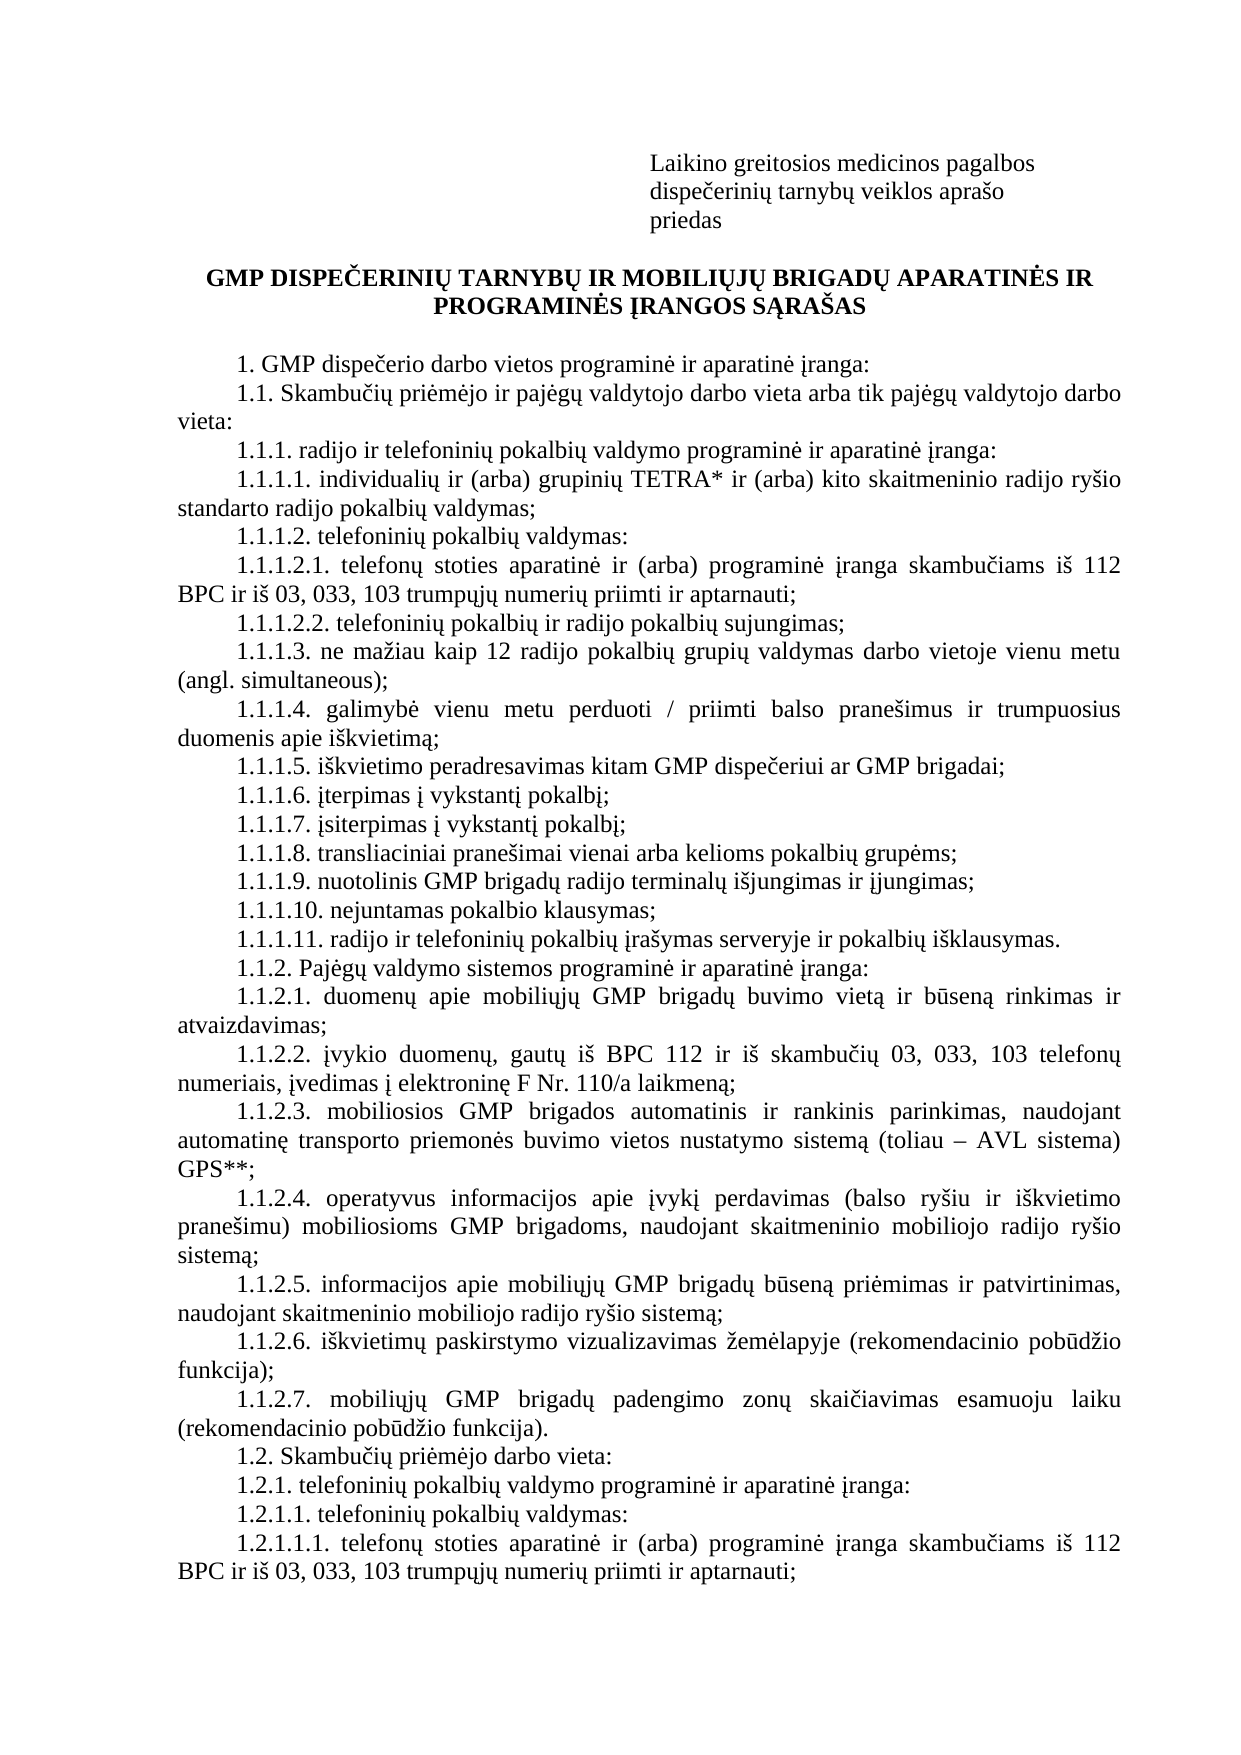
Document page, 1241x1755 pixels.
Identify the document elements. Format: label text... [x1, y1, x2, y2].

text Laikino greitosios medicinos pagalbos [649, 148, 1122, 176]
text 1.1.1. radijo ir telefoninių pokalbių valdymo programinė ir aparatinė įranga: [177, 435, 1122, 464]
text 1.1.1.7. įsiterpimas į vykstantį pokalbį; [177, 809, 1122, 838]
text 1.1.1.11. radijo ir telefoninių pokalbių įrašymas serveryje ir pokalbių išklausymas. [177, 924, 1122, 953]
text 1.2. Skambučių priėmėjo darbo vieta: [177, 1441, 1122, 1470]
text 1.2.1. telefoninių pokalbių valdymo programinė ir aparatinė įranga: [177, 1470, 1122, 1499]
text 1.1.2.7. mobiliųjų GMP brigadų padengimo zonų skaičiavimas esamuoju laiku (rekomendacinio pobūdžio funkcija). [177, 1384, 1122, 1441]
text dispečerinių tarnybų veiklos aprašo [649, 176, 1122, 205]
text 1.1.1.1. individualių ir (arba) grupinių TETRA* ir (arba) kito skaitmeninio radijo ryšio standarto radijo pokalbių valdymas; [177, 464, 1122, 521]
text 1.1.1.8. transliaciniai pranešimai vienai arba kelioms pokalbių grupėms; [177, 838, 1122, 866]
text 1.1.2.3. mobiliosios GMP brigados automatinis ir rankinis parinkimas, naudojant automatinę transporto priemonės buvimo vietos nustatymo sistemą (toliau – AVL sistema) GPS**; [177, 1096, 1122, 1183]
text 1.1.2.1. duomenų apie mobiliųjų GMP brigadų buvimo vietą ir būseną rinkimas ir atvaizdavimas; [177, 981, 1122, 1039]
text 1.1.1.2.2. telefoninių pokalbių ir radijo pokalbių sujungimas; [177, 608, 1122, 636]
text 1.1.2. Pajėgų valdymo sistemos programinė ir aparatinė įranga: [177, 953, 1122, 981]
text 1.1.1.5. iškvietimo peradresavimas kitam GMP dispečeriui ar GMP brigadai; [177, 751, 1122, 780]
text 1.1.1.4. galimybė vienu metu perduoti / priimti balso pranešimus ir trumpuosius duomenis apie iškvietimą; [177, 694, 1122, 751]
text 1.1.1.2. telefoninių pokalbių valdymas: [177, 521, 1122, 550]
text 1.1.2.5. informacijos apie mobiliųjų GMP brigadų būseną priėmimas ir patvirtinimas, naudojant skaitmeninio mobiliojo radijo ryšio sistemą; [177, 1269, 1122, 1326]
text 1.1. Skambučių priėmėjo ir pajėgų valdytojo darbo vieta arba tik pajėgų valdytojo darbo vieta: [177, 378, 1122, 435]
text 1.1.1.6. įterpimas į vykstantį pokalbį; [177, 780, 1122, 809]
text 1. GMP dispečerio darbo vietos programinė ir aparatinė įranga: [177, 349, 1122, 378]
text 1.1.1.2.1. telefonų stoties aparatinė ir (arba) programinė įranga skambučiams iš 112 BPC ir iš 03, 033, 103 trumpųjų numerių priimti ir aptarnauti; [177, 550, 1122, 608]
text 1.1.1.10. nejuntamas pokalbio klausymas; [177, 895, 1122, 924]
text GMP DISPEČERINIŲ TARNYBŲ IR MOBILIŲJŲ BRIGADŲ APARATINĖS IR PROGRAMINĖS ĮRANGOS SĄRAŠAS [177, 263, 1122, 320]
text 1.2.1.1.1. telefonų stoties aparatinė ir (arba) programinė įranga skambučiams iš 112 BPC ir iš 03, 033, 103 trumpųjų numerių priimti ir aptarnauti; [177, 1528, 1122, 1585]
text 1.1.2.2. įvykio duomenų, gautų iš BPC 112 ir iš skambučių 03, 033, 103 telefonų numeriais, įvedimas į elektroninę F Nr. 110/a laikmeną; [177, 1039, 1122, 1096]
text 1.1.2.6. iškvietimų paskirstymo vizualizavimas žemėlapyje (rekomendacinio pobūdžio funkcija); [177, 1326, 1122, 1384]
text 1.1.2.4. operatyvus informacijos apie įvykį perdavimas (balso ryšiu ir iškvietimo pranešimu) mobiliosioms GMP brigadoms, naudojant skaitmeninio mobiliojo radijo ryšio sistemą; [177, 1183, 1122, 1269]
text 1.2.1.1. telefoninių pokalbių valdymas: [177, 1499, 1122, 1528]
text priedas [649, 205, 1122, 234]
text 1.1.1.3. ne mažiau kaip 12 radijo pokalbių grupių valdymas darbo vietoje vienu metu (angl. simultaneous); [177, 636, 1122, 694]
text 1.1.1.9. nuotolinis GMP brigadų radijo terminalų išjungimas ir įjungimas; [177, 866, 1122, 895]
